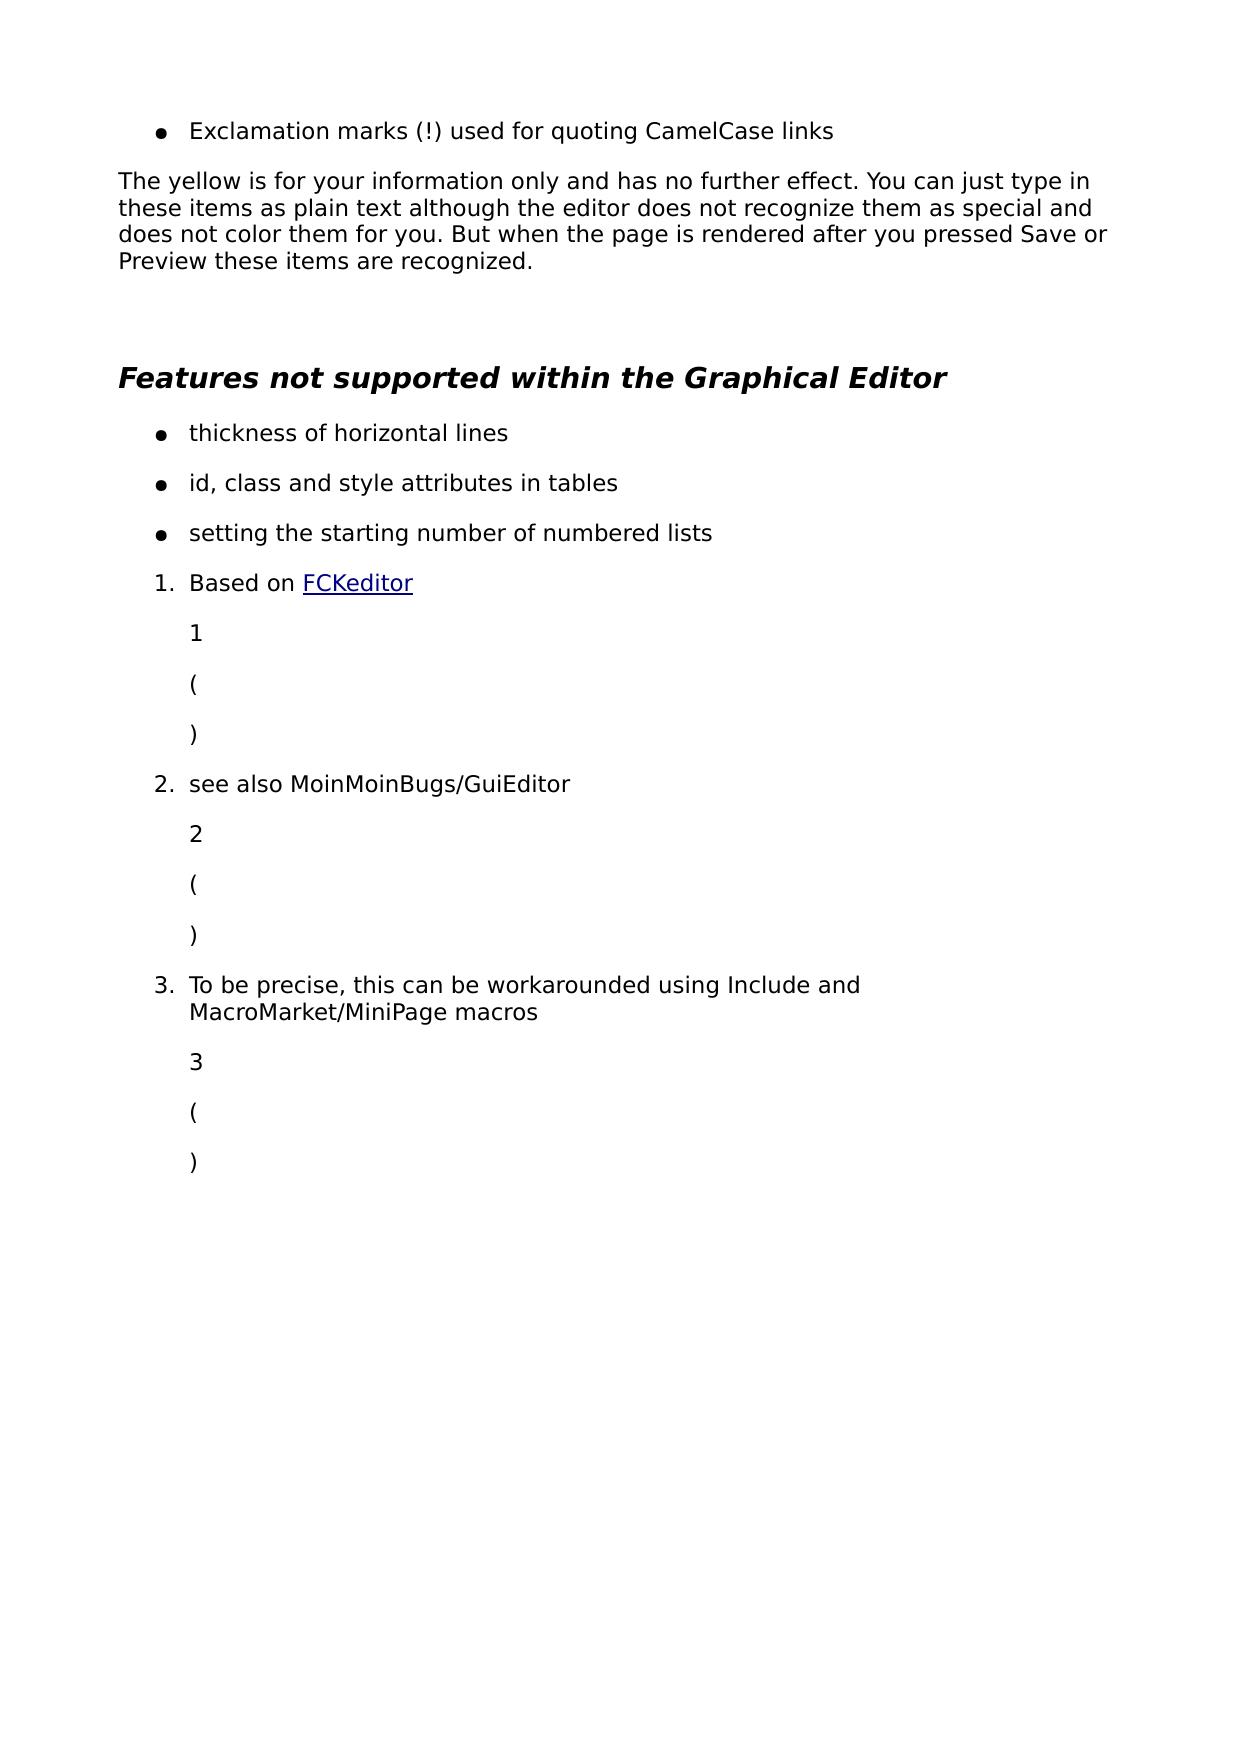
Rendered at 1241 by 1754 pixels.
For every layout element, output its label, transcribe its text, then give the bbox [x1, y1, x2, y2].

list 1 [153, 621, 1122, 647]
subtitle Features not supported within the Graphical Editor [118, 362, 1122, 395]
list ) [153, 1149, 1122, 1176]
list Based on FCKeditor [153, 570, 1122, 597]
list see also MoinMoinBugs/GuiEditor [153, 771, 1122, 798]
list 2 [153, 821, 1122, 848]
text The yellow is for your information only and has no further effect. You can just type in these items as plain text although the editor does not recognize them as special and does not color them for you. But when the page is rendered after you pressed Save or Preview these items are recognized. [118, 168, 1122, 275]
list ) [153, 721, 1122, 748]
list ( [153, 1099, 1122, 1126]
list ( [153, 671, 1122, 697]
list 3 [153, 1049, 1122, 1076]
list To be precise, this can be workarounded using Include and MacroMarket/MiniPage macros [153, 972, 1122, 1025]
list Exclamation marks (!) used for quoting CamelCase links [153, 118, 1122, 145]
list setting the starting number of numbered lists [153, 520, 1122, 547]
list thickness of horizontal lines [153, 420, 1122, 446]
list id, class and style attributes in tables [153, 470, 1122, 497]
list ) [153, 922, 1122, 948]
list ( [153, 872, 1122, 898]
